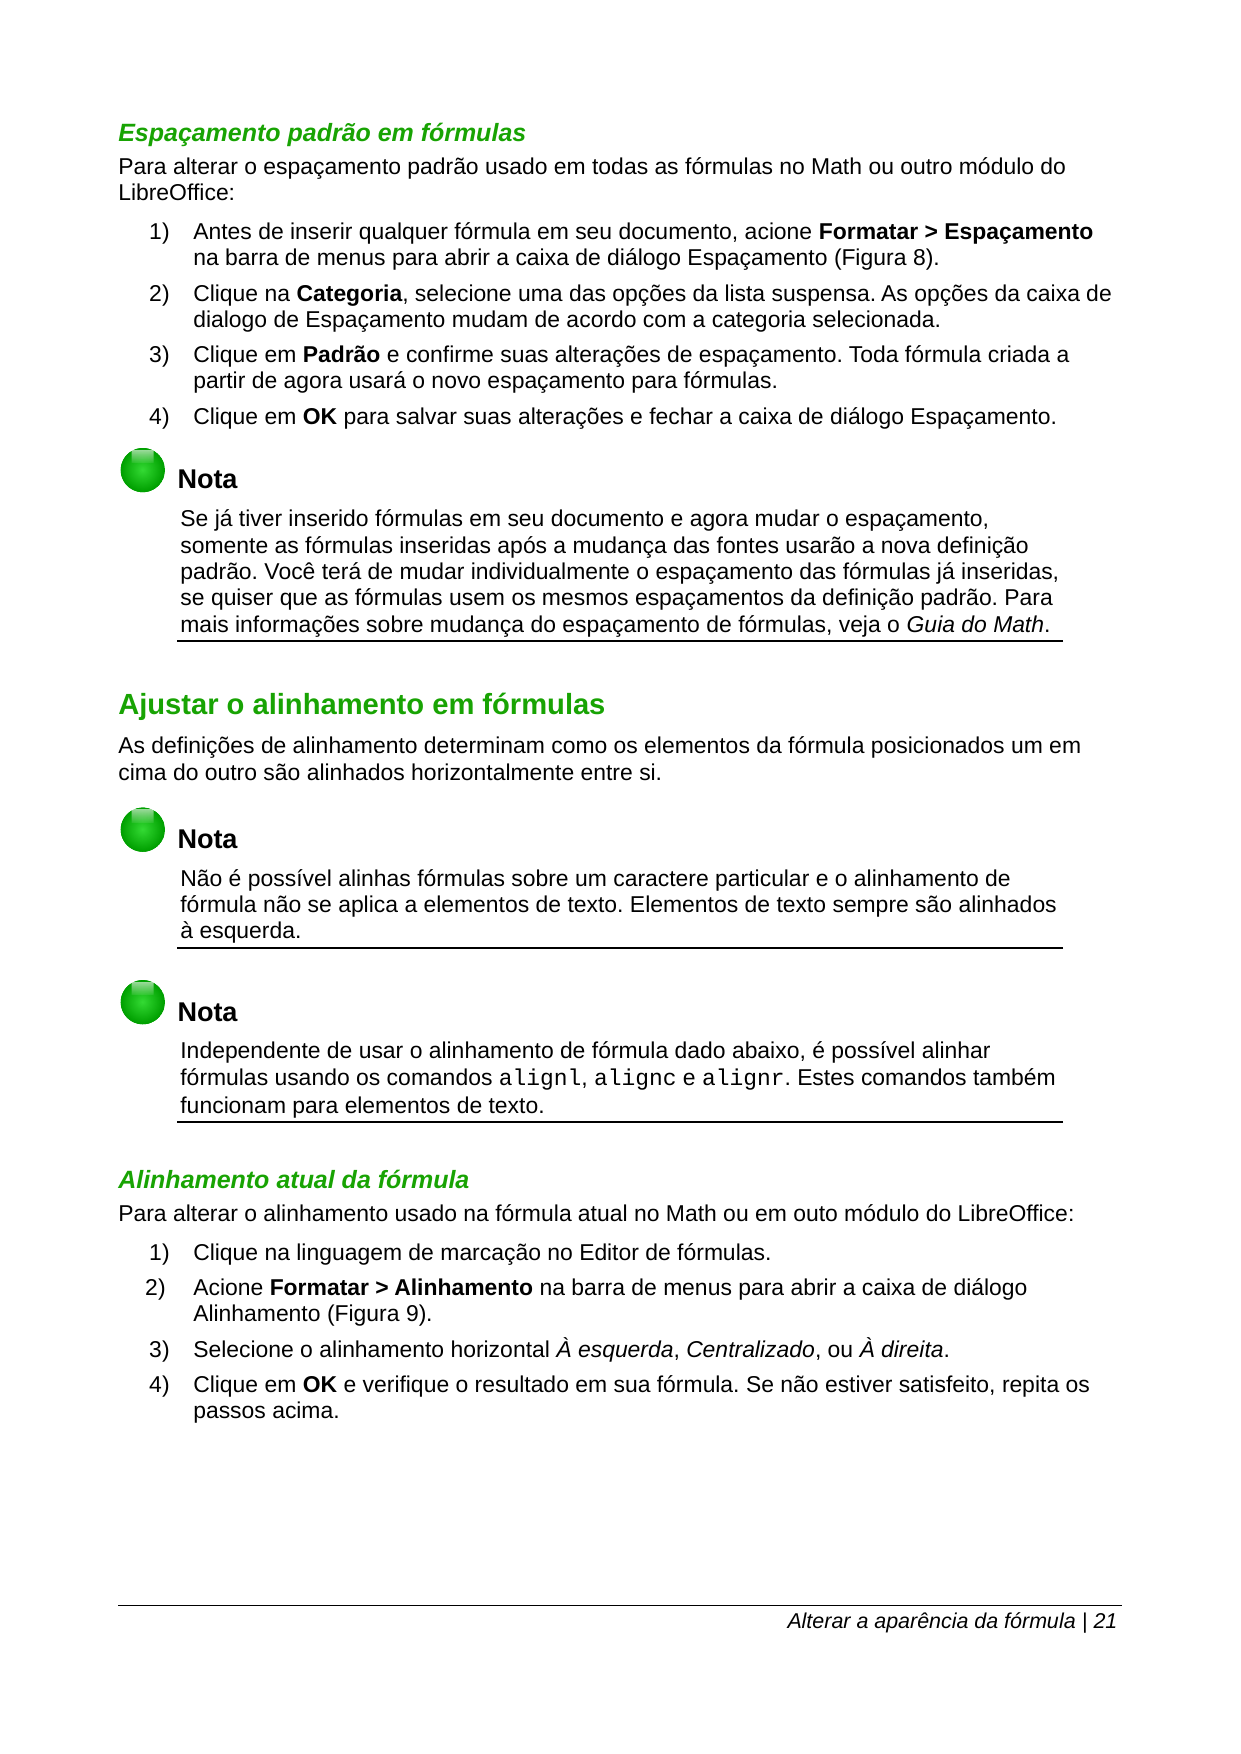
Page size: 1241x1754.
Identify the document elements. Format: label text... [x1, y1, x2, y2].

list Clique na Categoria, selecione uma das opções da lista suspensa. As opções da caixa de dialogo de Espaçamento mudam de acordo com a categoria selecionada. [169, 279, 1122, 332]
list Clique na linguagem de marcação no Editor de fórmulas. [169, 1239, 1122, 1265]
subtitle Nota [118, 805, 1122, 854]
subtitle Nota [118, 977, 1122, 1027]
text Se já tiver inserido fórmulas em seu documento e agora mudar o espaçamento, somente as fórmulas inseridas após a mudança das fontes usarão a nova definição padrão. Você terá de mudar individualmente o espaçamento das fórmulas já inseridas, se quiser que as fórmulas usem os mesmos espaçamentos da definição padrão. Para mais informações sobre mudança do espaçamento de fórmulas, veja o Guia do Math. [177, 502, 1063, 640]
list Clique em OK e verifique o resultado em sua fórmula. Se não estiver satisfeito, repita os passos acima. [169, 1371, 1122, 1423]
list Antes de inserir qualquer fórmula em seu documento, acione Formatar > Espaçamento na barra de menus para abrir a caixa de diálogo Espaçamento (Figura 8). [169, 218, 1122, 271]
list Acione Formatar > Alinhamento na barra de menus para abrir a caixa de diálogo Alinhamento (Figura 9). [165, 1274, 1122, 1327]
subtitle Alinhamento atual da fórmula [118, 1165, 1122, 1194]
text Não é possível alinhas fórmulas sobre um caractere particular e o alinhamento de fórmula não se aplica a elementos de texto. Elementos de texto sempre são alinhados à esquerda. [177, 862, 1063, 947]
subtitle Ajustar o alinhamento em fórmulas [118, 687, 1122, 720]
text Para alterar o alinhamento usado na fórmula atual no Math ou em outo módulo do LibreOffice: [118, 1200, 1122, 1226]
list Selecione o alinhamento horizontal À esquerda, Centralizado, ou À direita. [169, 1336, 1122, 1362]
text Independente de usar o alinhamento de fórmula dado abaixo, é possível alinhar fórmulas usando os comandos alignl, alignc e alignr. Estes comandos também funcionam para elementos de texto. [177, 1034, 1063, 1121]
text As definições de alinhamento determinam como os elementos da fórmula posicionados um em cima do outro são alinhados horizontalmente entre si. [118, 732, 1122, 785]
subtitle Espaçamento padrão em fórmulas [118, 118, 1122, 147]
list Clique em OK para salvar suas alterações e fechar a caixa de diálogo Espaçamento. [169, 403, 1122, 429]
text Para alterar o espaçamento padrão usado em todas as fórmulas no Math ou outro módulo do LibreOffice: [118, 153, 1122, 206]
list Clique em Padrão e confirme suas alterações de espaçamento. Toda fórmula criada a partir de agora usará o novo espaçamento para fórmulas. [169, 341, 1122, 394]
subtitle Nota [118, 445, 1122, 495]
